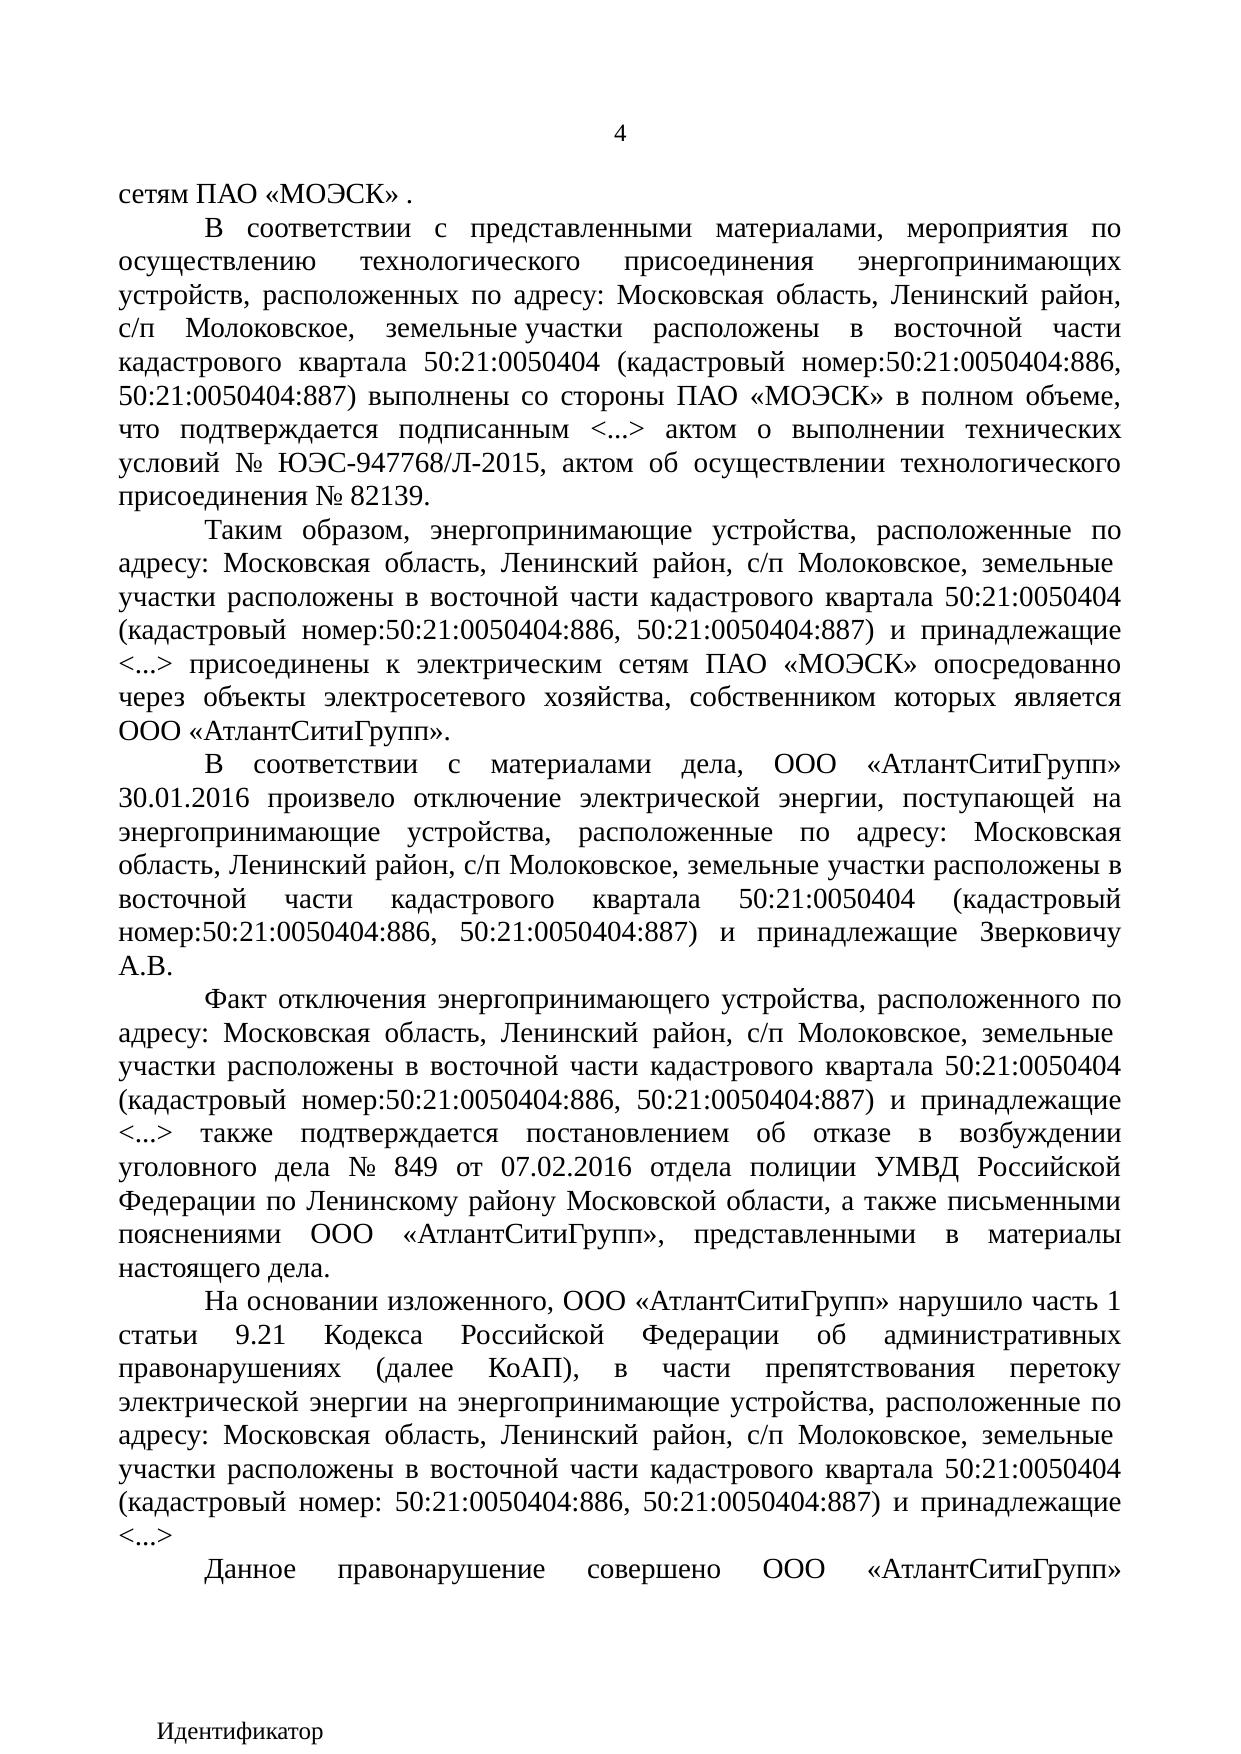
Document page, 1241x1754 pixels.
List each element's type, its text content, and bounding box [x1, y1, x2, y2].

text На основании изложенного, ООО «АтлантСитиГрупп» нарушило часть 1 статьи 9.21 Кодекса Российской Федерации об административных правонарушениях (далее КоАП), в части препятствования перетоку электрической энергии на энергопринимающие устройства, расположенные по адресу: Московская область, Ленинский район, с/п Молоковское, земельные участки расположены в восточной части кадастрового квартала 50:21:0050404 (кадастровый номер: 50:21:0050404:886, 50:21:0050404:887) и принадлежащие <...> [118, 1283, 1122, 1552]
text Таким образом, энергопринимающие устройства, расположенные по адресу: Московская область, Ленинский район, с/п Молоковское, земельные участки расположены в восточной части кадастрового квартала 50:21:0050404 (кадастровый номер:50:21:0050404:886, 50:21:0050404:887) и принадлежащие <...> присоединены к электрическим сетям ПАО «МОЭСК» опосредованно через объекты электросетевого хозяйства, собственником которых является ООО «АтлантСитиГрупп». [118, 512, 1122, 747]
text В соответствии с представленными материалами, мероприятия по осуществлению технологического присоединения энергопринимающих устройств, расположенных по адресу: Московская область, Ленинский район, с/п Молоковское, земельные участки расположены в восточной части кадастрового квартала 50:21:0050404 (кадастровый номер:50:21:0050404:886, 50:21:0050404:887) выполнены со стороны ПАО «МОЭСК» в полном объеме, что подтверждается подписанным <...> актом о выполнении технических условий № ЮЭС-947768/Л-2015, актом об осуществлении технологического присоединения № 82139. [118, 210, 1122, 512]
text Факт отключения энергопринимающего устройства, расположенного по адресу: Московская область, Ленинский район, с/п Молоковское, земельные участки расположены в восточной части кадастрового квартала 50:21:0050404 (кадастровый номер:50:21:0050404:886, 50:21:0050404:887) и принадлежащие <...> также подтверждается постановлением об отказе в возбуждении уголовного дела № 849 от 07.02.2016 отдела полиции УМВД Российской Федерации по Ленинскому району Московской области, а также письменными пояснениями ООО «АтлантСитиГрупп», представленными в материалы настоящего дела. [118, 981, 1122, 1283]
text сетям ПАО «МОЭСК» . [118, 176, 1122, 210]
text Данное правонарушение совершено ООО «АтлантСитиГрупп» [118, 1552, 1122, 1585]
text В соответствии с материалами дела, ООО «АтлантСитиГрупп» 30.01.2016 произвело отключение электрической энергии, поступающей на энергопринимающие устройства, расположенные по адресу: Московская область, Ленинский район, с/п Молоковское, земельные участки расположены в восточной части кадастрового квартала 50:21:0050404 (кадастровый номер:50:21:0050404:886, 50:21:0050404:887) и принадлежащие Зверковичу А.В. [118, 747, 1122, 981]
